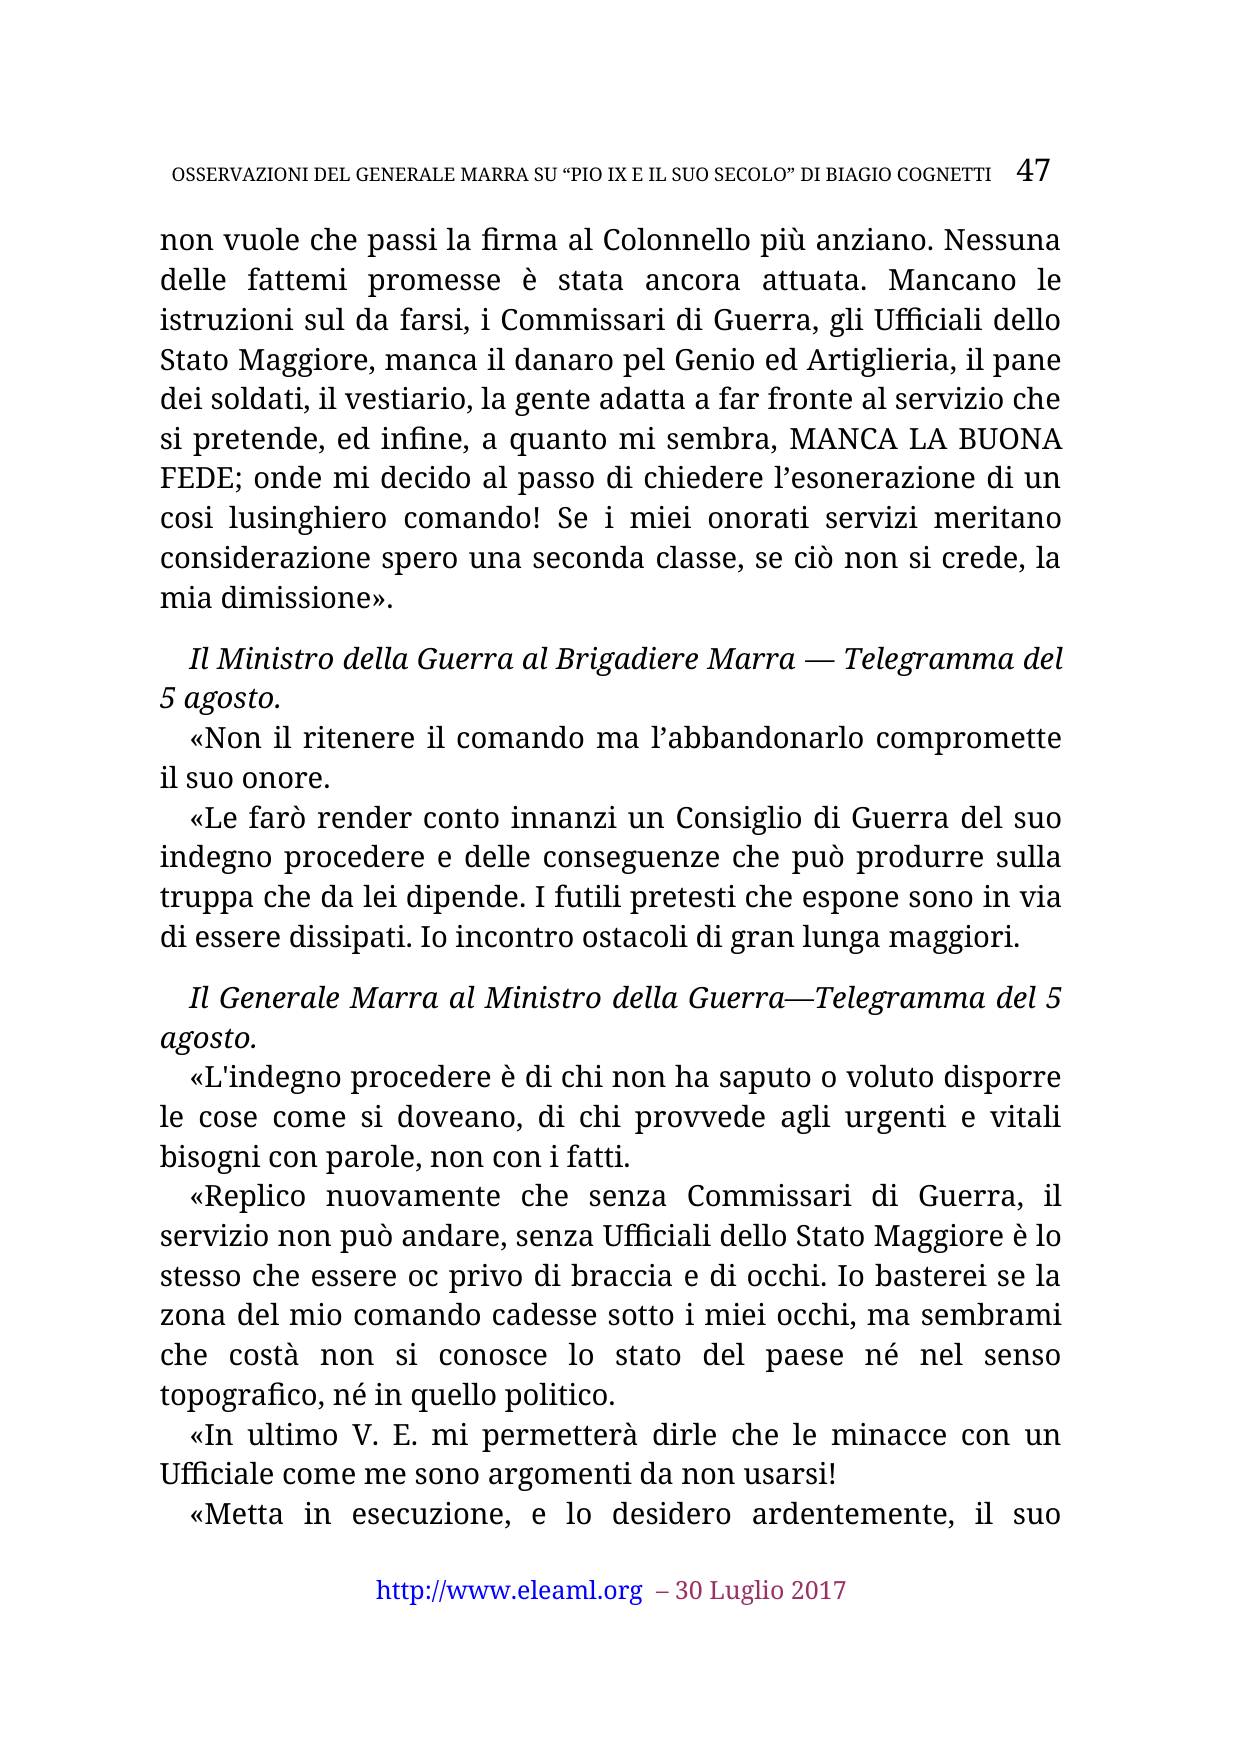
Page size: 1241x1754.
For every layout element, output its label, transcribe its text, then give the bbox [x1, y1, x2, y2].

text non vuole che passi la firma al Colonnello più anziano. Nessuna delle fattemi promesse è stata ancora attuata. Mancano le istruzioni sul da farsi, i Commissari di Guerra, gli Ufficiali dello Stato Maggiore, manca il danaro pel Genio ed Artiglieria, il pane dei soldati, il vestiario, la gente adatta a far fronte al servizio che si pretende, ed infine, a quanto mi sembra, MANCA LA BUONA FEDE; onde mi decido al passo di chiedere l’esonerazione di un cosi lusinghiero comando! Se i miei onorati servizi meritano considerazione spero una seconda classe, se ciò non si crede, la mia dimissione». [159, 220, 1063, 617]
text «Le farò render conto innanzi un Consiglio di Guerra del suo indegno procedere e delle conseguenze che può produrre sulla truppa che da lei dipende. I futili pretesti che espone sono in via di essere dissipati. Io incontro ostacoli di gran lunga maggiori. [159, 797, 1063, 956]
text «Non il ritenere il comando ma l’abbandonarlo compromette il suo onore. [159, 717, 1063, 797]
text Il Ministro della Guerra al Brigadiere Marra — Telegramma del 5 agosto. [159, 638, 1063, 717]
text «L'indegno procedere è di chi non ha saputo o voluto disporre le cose come si doveano, di chi provvede agli urgenti e vitali bisogni con parole, non con i fatti. [159, 1057, 1063, 1176]
text «In ultimo V. E. mi permetterà dirle che le minacce con un Ufficiale come me sono argomenti da non usarsi! [159, 1414, 1063, 1493]
text Il Generale Marra al Ministro della Guerra—Telegramma del 5 agosto. [159, 977, 1063, 1057]
text «Metta in esecuzione, e lo desidero ardentemente, il suo [159, 1493, 1063, 1533]
text «Replico nuovamente che senza Commissari di Guerra, il servizio non può andare, senza Ufficiali dello Stato Maggiore è lo stesso che essere oc privo di braccia e di occhi. Io basterei se la zona del mio comando cadesse sotto i miei occhi, ma sembrami che costà non si conosce lo stato del paese né nel senso topografico, né in quello politico. [159, 1176, 1063, 1414]
